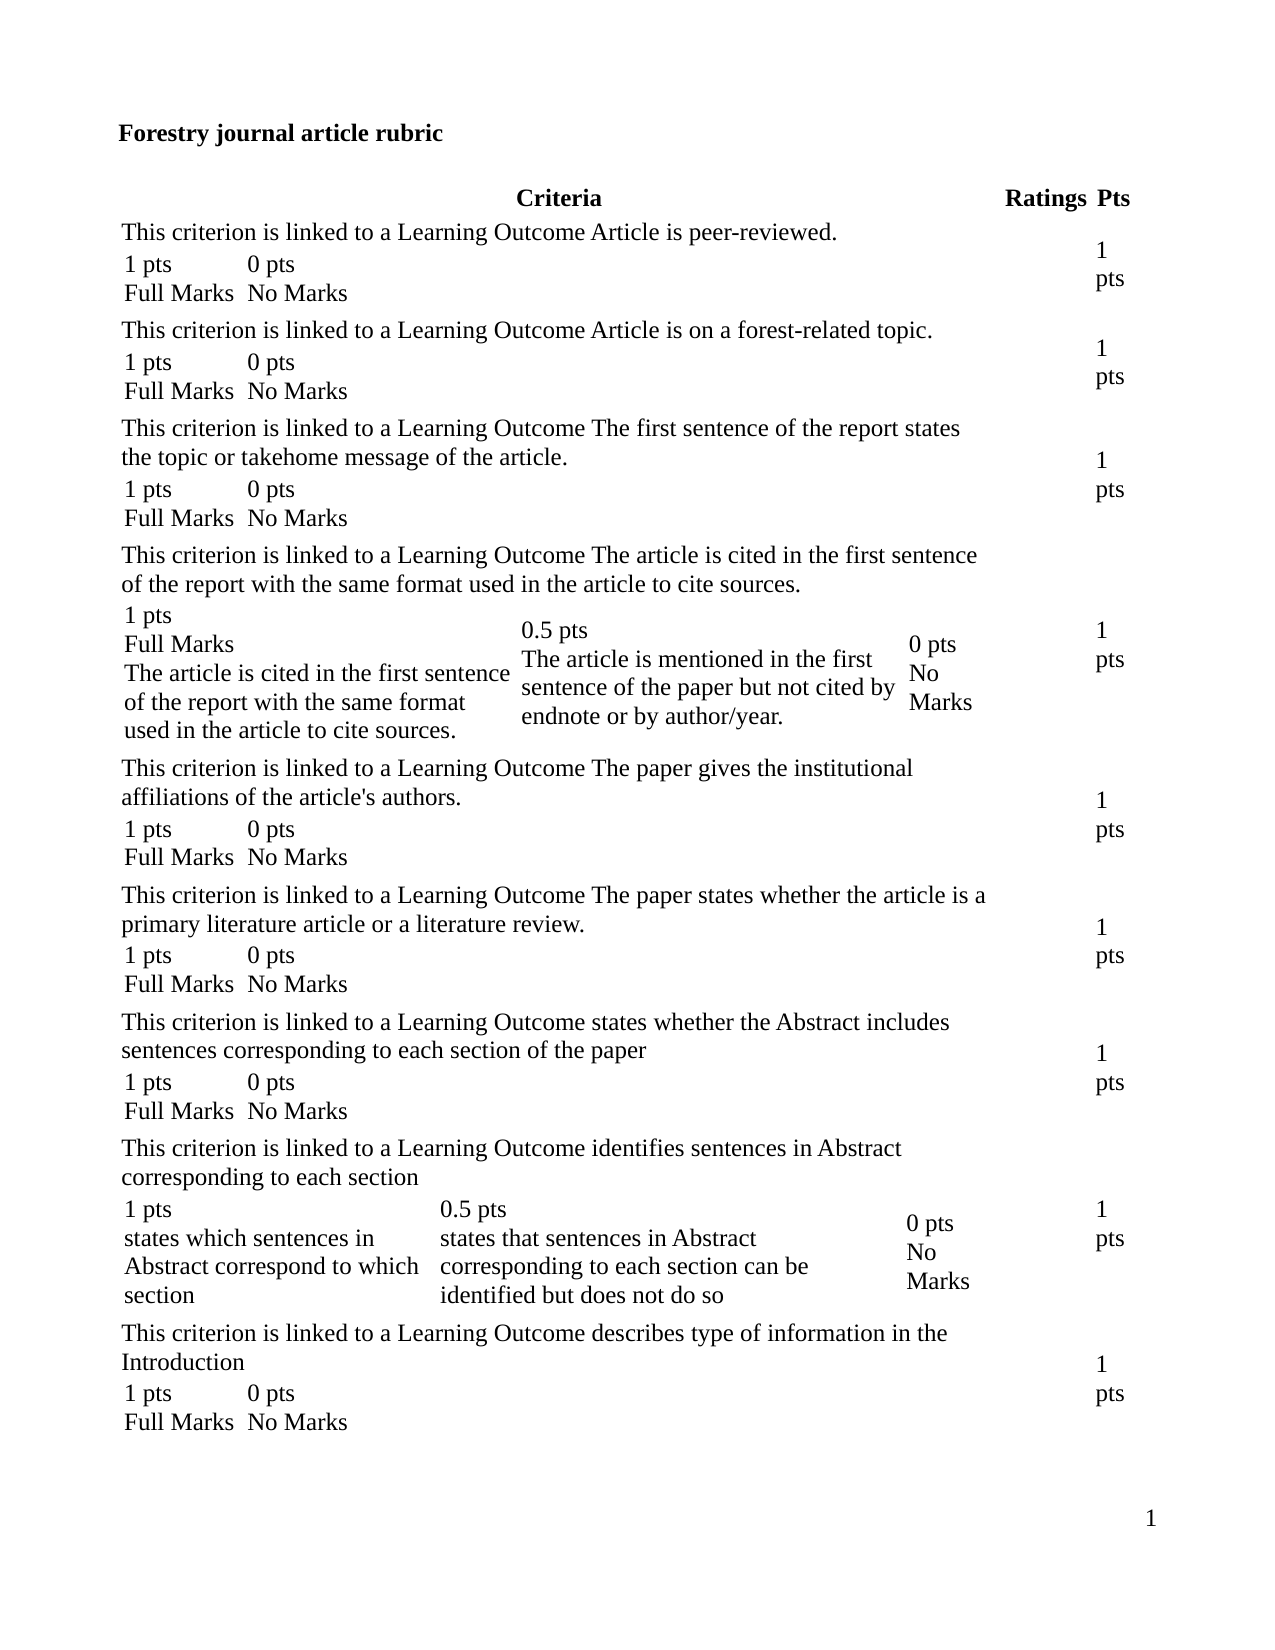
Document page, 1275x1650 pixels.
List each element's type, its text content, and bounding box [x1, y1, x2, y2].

table_cell [999, 1315, 1092, 1442]
table_header 1 pts Full Marks [121, 344, 244, 407]
table_cell This criterion is linked to a Learning Outcome states whether the Abstract includes sentences corresponding to each section of the paper [118, 1004, 999, 1131]
table_cell [1141, 411, 1157, 537]
table_header Pts [1093, 180, 1141, 214]
table_header [1141, 180, 1157, 214]
table_header 0 pts No Marks [244, 811, 360, 874]
table_cell 1 pts [1093, 750, 1141, 877]
table_header 1 pts Full Marks [121, 1375, 244, 1439]
table_cell 1 pts [1093, 1131, 1141, 1315]
table_cell This criterion is linked to a Learning Outcome The paper gives the institutional affiliations of the article's authors. [118, 750, 999, 877]
table_header 0 pts No Marks [906, 598, 996, 747]
table_cell [999, 411, 1092, 537]
table_header 0.5 pts The article is mentioned in the first sentence of the paper but not cited by endnote or by author/year. [518, 598, 906, 747]
table_header 1 pts Full Marks [121, 1064, 244, 1128]
table_cell 1 pts [1093, 313, 1141, 411]
table_cell [1141, 537, 1157, 750]
table_cell [1141, 313, 1157, 411]
table_header 0 pts No Marks [244, 938, 360, 1001]
table_header 1 pts Full Marks [121, 471, 244, 534]
table_cell [1141, 1315, 1157, 1442]
table_cell This criterion is linked to a Learning Outcome Article is on a forest-related topic. [118, 313, 999, 411]
table_header 1 pts Full Marks [121, 811, 244, 874]
table_cell This criterion is linked to a Learning Outcome describes type of information in the Introduction [118, 1315, 999, 1442]
table_header 1 pts Full Marks The article is cited in the first sentence of the report with the same format used in the article to cite sources. [121, 598, 518, 747]
table_cell 1 pts [1093, 1004, 1141, 1131]
table_cell [999, 750, 1092, 877]
table_cell [1141, 1004, 1157, 1131]
table_cell [1141, 1131, 1157, 1315]
table_header 0 pts No Marks [244, 344, 360, 407]
table_header 0 pts No Marks [903, 1191, 996, 1312]
table_header Ratings [999, 180, 1092, 214]
table_header 0.5 pts states that sentences in Abstract corresponding to each section can be identified but does not do so [437, 1191, 903, 1312]
table_cell 1 pts [1093, 877, 1141, 1004]
table_cell [999, 537, 1092, 750]
table_cell This criterion is linked to a Learning Outcome The paper states whether the article is a primary literature article or a literature review. [118, 877, 999, 1004]
table_cell [1141, 877, 1157, 1004]
table_header 1 pts Full Marks [121, 938, 244, 1001]
table_cell 1 pts [1093, 411, 1141, 537]
table_cell [1141, 750, 1157, 877]
table_header 0 pts No Marks [244, 1375, 360, 1439]
table_cell [999, 877, 1092, 1004]
table_cell [999, 1131, 1092, 1315]
table_cell 1 pts [1093, 537, 1141, 750]
table_cell This criterion is linked to a Learning Outcome Article is peer-reviewed. [118, 215, 999, 312]
text Forestry journal article rubric [118, 118, 1157, 147]
table_header 1 pts states which sentences in Abstract correspond to which section [121, 1191, 437, 1312]
table_header 0 pts No Marks [244, 1064, 360, 1128]
table_cell This criterion is linked to a Learning Outcome The first sentence of the report states the topic or takehome message of the article. [118, 411, 999, 537]
table_cell [999, 1004, 1092, 1131]
table_cell [999, 313, 1092, 411]
table_cell 1 pts [1093, 1315, 1141, 1442]
table_header 1 pts Full Marks [121, 246, 244, 309]
table_header Criteria [118, 180, 999, 214]
table_header 0 pts No Marks [244, 246, 360, 309]
table_cell [999, 215, 1092, 312]
table_cell [1141, 215, 1157, 312]
table_cell This criterion is linked to a Learning Outcome identifies sentences in Abstract corresponding to each section [118, 1131, 999, 1315]
table_cell This criterion is linked to a Learning Outcome The article is cited in the first sentence of the report with the same format used in the article to cite sources. [118, 537, 999, 750]
table_cell 1 pts [1093, 215, 1141, 312]
table_header 0 pts No Marks [244, 471, 360, 534]
